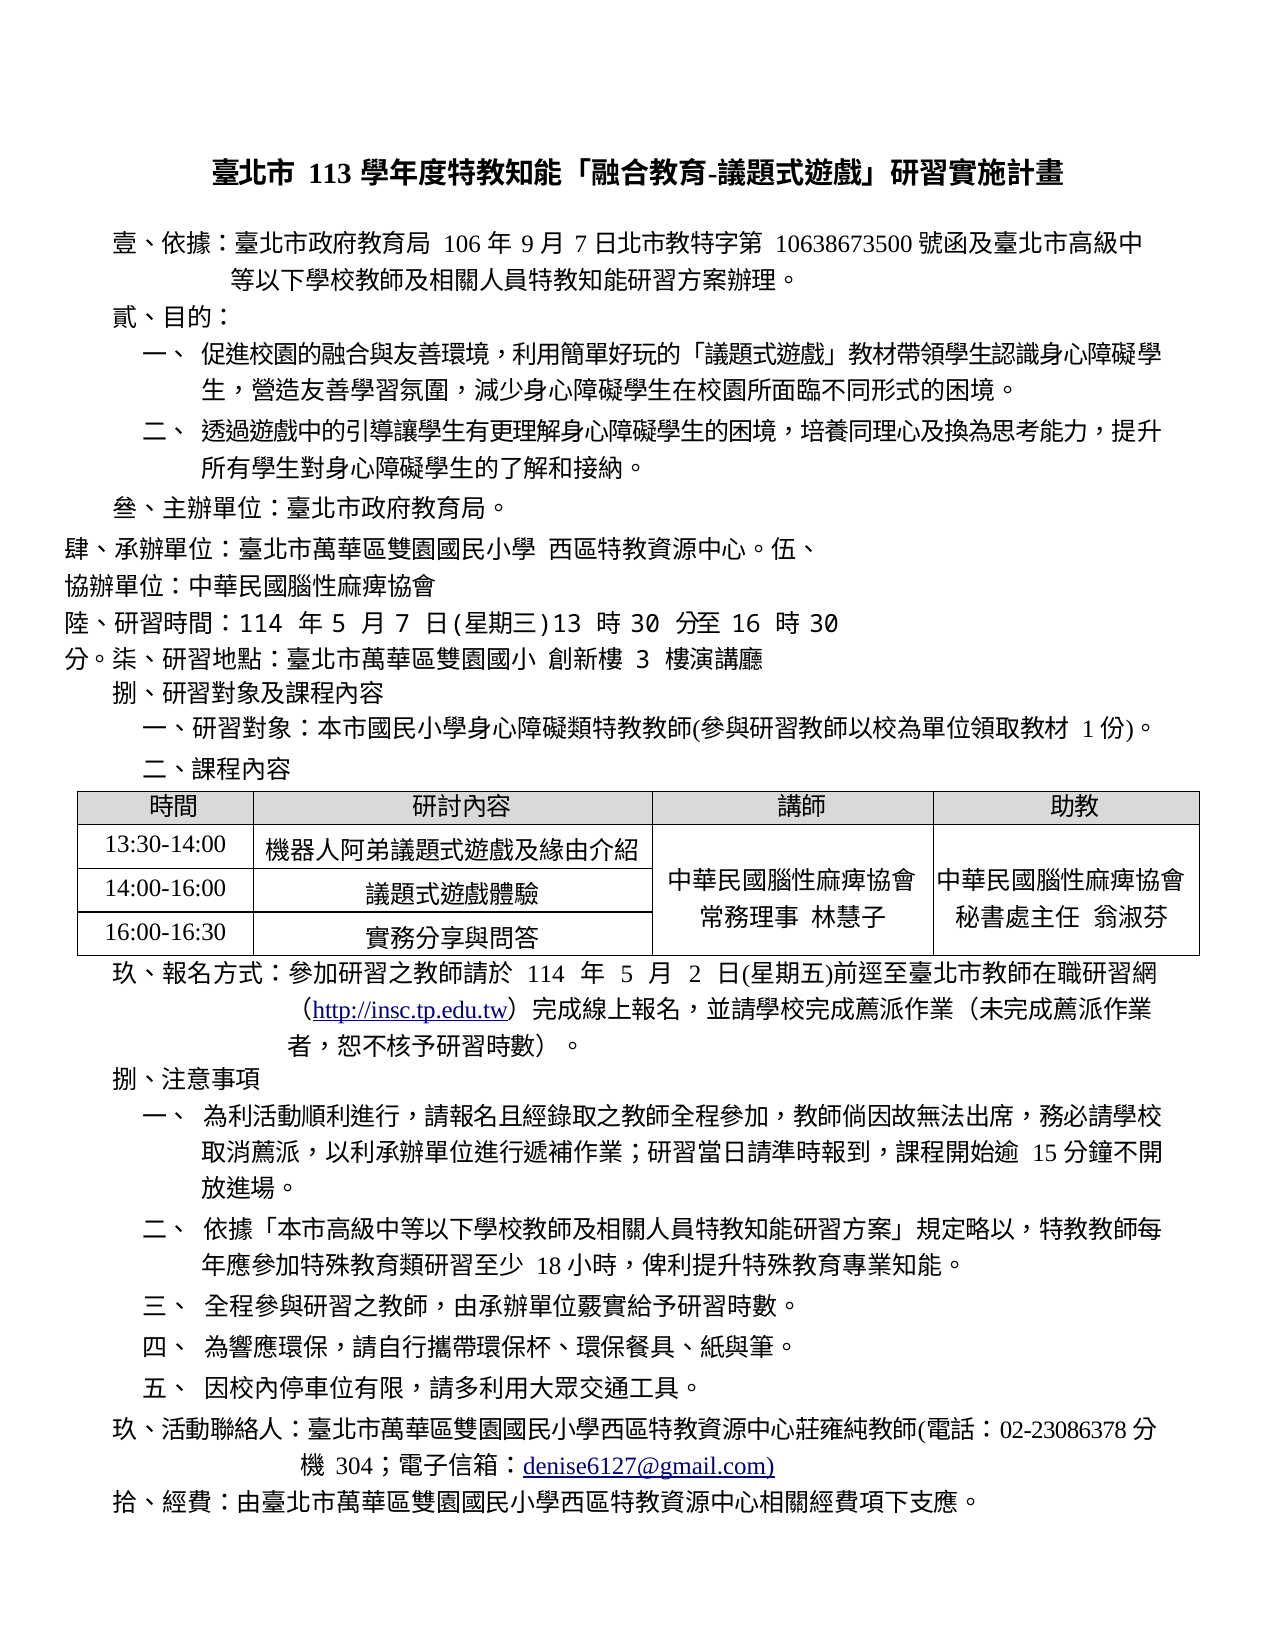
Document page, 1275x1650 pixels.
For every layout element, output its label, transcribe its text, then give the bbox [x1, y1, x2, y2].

text 捌、注意事項 [112, 1063, 1210, 1095]
text 叄、主辦單位：臺北市政府教育局。 [112, 488, 1210, 525]
text 玖、活動聯絡人：臺北市萬華區雙園國民小學西區特教資源中心莊雍純教師(電話：02-23086378 分機 304；電子信箱：denise6127@gmail.com) [112, 1409, 1163, 1482]
text 壹、依據：臺北市政府教育局 106 年 9 月 7 日北市教特字第 10638673500 號函及臺北市高級中等以下學校教師及相關人員特教知能研習方案辦理。 [112, 224, 1163, 296]
table_cell 14:00-16:00 [78, 869, 253, 911]
text 肆、承辦單位：臺北市萬華區雙園國民小學 西區特教資源中心。伍、協辦單位：中華民國腦性麻痺協會 [64, 529, 825, 602]
text 陸、研習時間：114 年 5 月 7 日(星期三)13 時 30 分至 16 時 30 分。柒、研習地點：臺北市萬華區雙園國小 創新樓 3 樓演講廳 [64, 603, 850, 676]
text 一、 為利活動順利進行，請報名且經錄取之教師全程參加，教師倘因故無法出席，務必請學校取消薦派，以利承辦單位進行遞補作業；研習當日請準時報到，課程開始逾 15 分鐘不開放進場。 [142, 1096, 1163, 1205]
text 一、 促進校園的融合與友善環境，利用簡單好玩的「議題式遊戲」教材帶領學生認識身心障礙學生，營造友善學習氛圍，減少身心障礙學生在校園所面臨不同形式的困境。 [142, 334, 1163, 407]
table_header 研討內容 [254, 792, 652, 824]
text 一、研習對象：本市國民小學身心障礙類特教教師(參與研習教師以校為單位領取教材 1 份)。二、課程內容 [142, 709, 1159, 786]
table_header 時間 [78, 792, 253, 824]
text 玖、報名方式：參加研習之教師請於 114 年 5 月 2 日(星期五)前逕至臺北市教師在職研習網 [112, 956, 1210, 989]
table_cell 中華民國腦性麻痺協會秘書處主任 翁淑芬 [934, 825, 1199, 955]
table_cell 機器人阿弟議題式遊戲及緣由介紹 [254, 825, 652, 868]
text （http://insc.tp.edu.tw）完成線上報名，並請學校完成薦派作業（未完成薦派作業者，恕不核予研習時數）。 [287, 989, 1163, 1062]
text 二、 依據「本市高級中等以下學校教師及相關人員特教知能研習方案」規定略以，特教教師每年應參加特殊教育類研習至少 18 小時，俾利提升特殊教育專業知能。 [142, 1209, 1163, 1282]
table_cell 16:00-16:30 [78, 913, 253, 955]
text 三、 全程參與研習之教師，由承辦單位覈實給予研習時數。四、 為響應環保，請自行攜帶環保杯、環保餐具、紙與筆。五、 因校內停車位有限，請多利用大眾交通工具。 [142, 1286, 802, 1404]
table_header 助教 [934, 792, 1199, 824]
table_cell 13:30-14:00 [78, 825, 253, 868]
table_cell 中華民國腦性麻痺協會常務理事 林慧子 [653, 825, 933, 955]
table_cell 議題式遊戲體驗 [254, 869, 652, 911]
table_header 講師 [653, 792, 933, 824]
text 捌、研習對象及課程內容 [112, 676, 1210, 709]
table_cell 實務分享與問答 [254, 913, 652, 955]
text 拾、經費：由臺北市萬華區雙園國民小學西區特教資源中心相關經費項下支應。 [112, 1482, 1210, 1518]
text 臺北市 113 學年度特教知能「融合教育-議題式遊戲」研習實施計畫 [65, 149, 1210, 192]
text 二、 透過遊戲中的引導讓學生有更理解身心障礙學生的困境，培養同理心及換為思考能力，提升所有學生對身心障礙學生的了解和接納。 [142, 411, 1163, 484]
text 貳、目的： [112, 297, 1210, 333]
